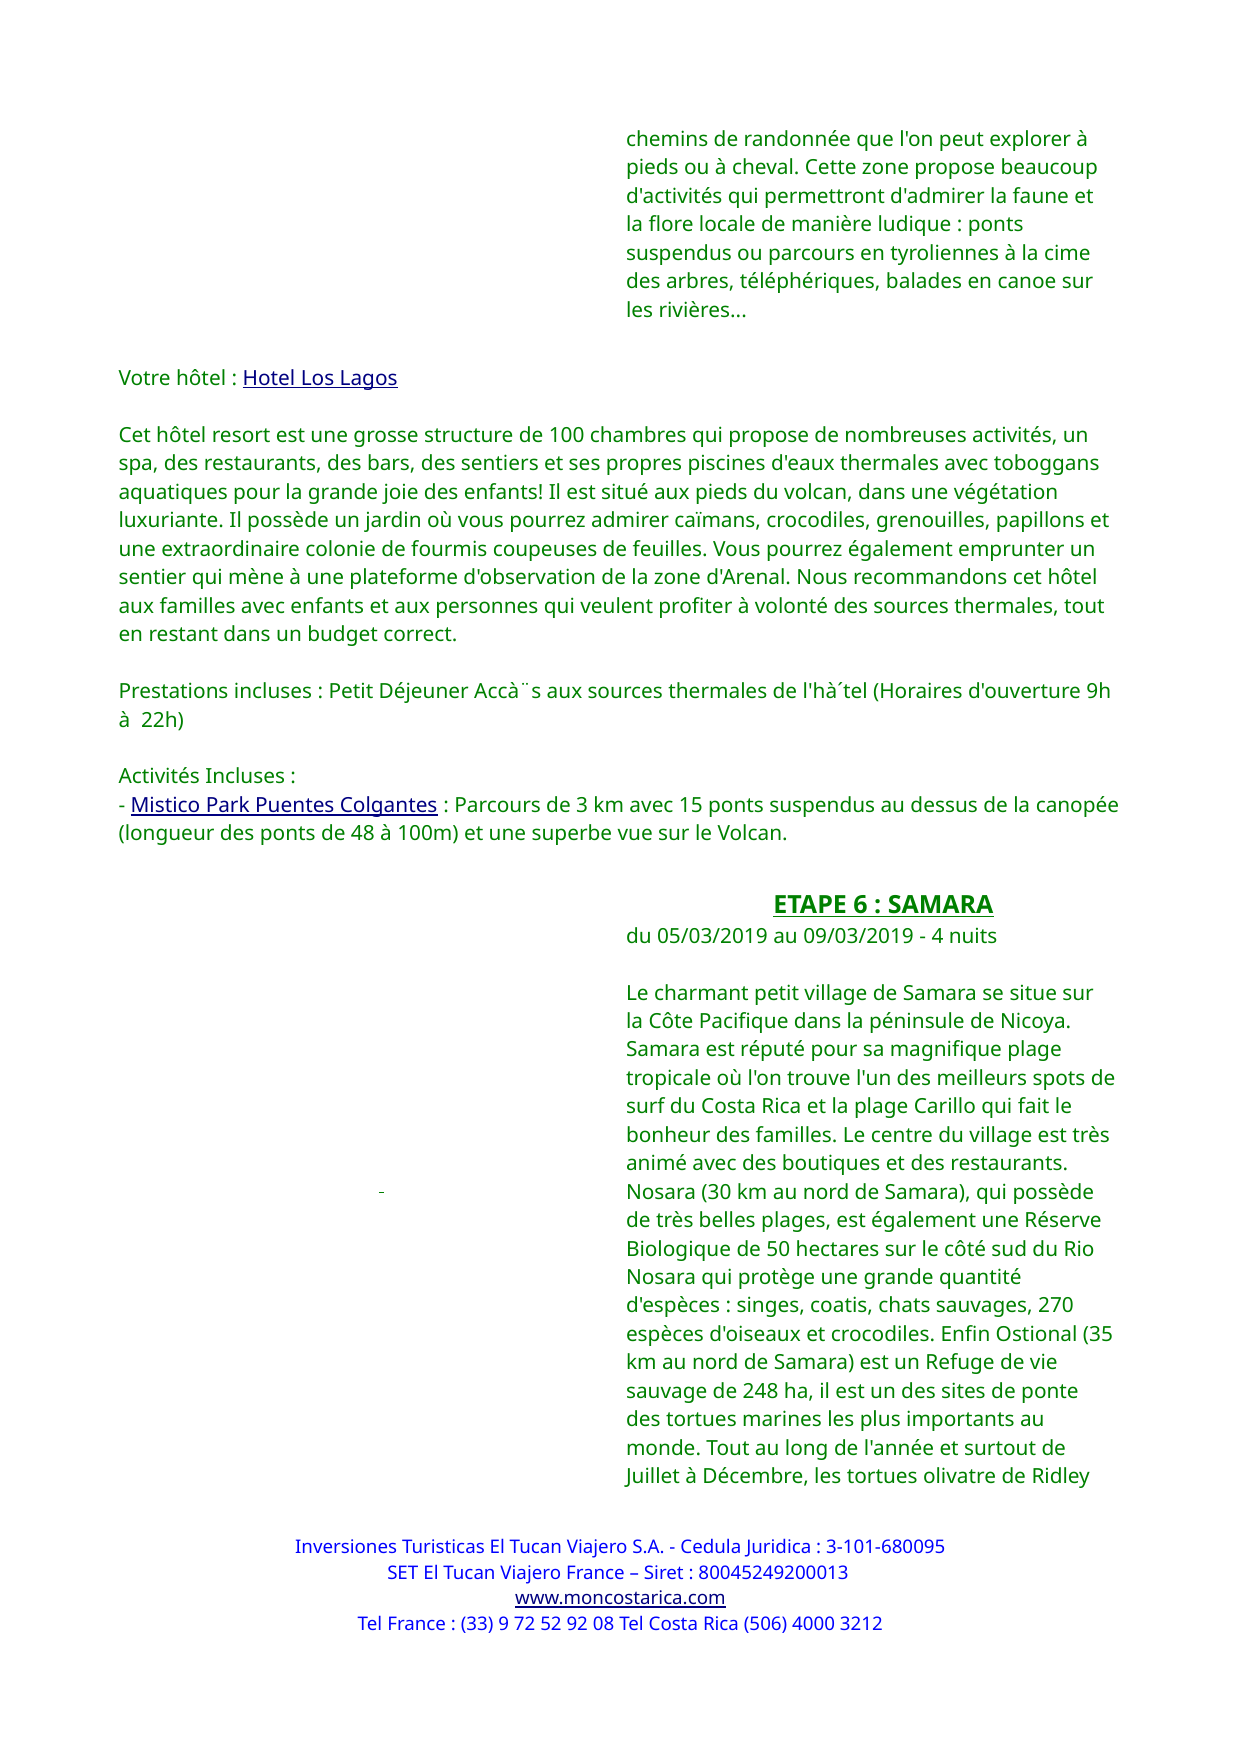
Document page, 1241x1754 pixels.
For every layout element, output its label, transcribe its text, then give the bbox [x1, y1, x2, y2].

table_header ETAPE 6 : SAMARA du 05/03/2019 au 09/03/2019 - 4 nuits Le charmant petit village de Samara se situe sur la Côte Pacifique dans la péninsule de Nicoya. Samara est réputé pour sa magnifique plage tropicale où l'on trouve l'un des meilleurs spots de surf du Costa Rica et la plage Carillo qui fait le bonheur des familles. Le centre du village est très animé avec des boutiques et des restaurants. Nosara (30 km au nord de Samara), qui possède de très belles plages, est également une Réserve Biologique de 50 hectares sur le côté sud du Rio Nosara qui protège une grande quantité d'espèces : singes, coatis, chats sauvages, 270 espèces d'oiseaux et crocodiles. Enfin Ostional (35 km au nord de Samara) est un Refuge de vie sauvage de 248 ha, il est un des sites de ponte des tortues marines les plus importants au monde. Tout au long de l'année et surtout de Juillet à Décembre, les tortues olivatre de Ridley [620, 881, 1122, 1495]
text - Mistico Park Puentes Colgantes : Parcours de 3 km avec 15 ponts suspendus au dessus de la canopée (longueur des ponts de 48 à 100m) et une superbe vue sur le Volcan. [118, 790, 1122, 847]
text Activités Incluses : [118, 762, 1122, 790]
text Cet hôtel resort est une grosse structure de 100 chambres qui propose de nombreuses activités, un spa, des restaurants, des bars, des sentiers et ses propres piscines d'eaux thermales avec toboggans aquatiques pour la grande joie des enfants! Il est situé aux pieds du volcan, dans une végétation luxuriante. Il possède un jardin où vous pourrez admirer caïmans, crocodiles, grenouilles, papillons et une extraordinaire colonie de fourmis coupeuses de feuilles. Vous pourrez également emprunter un sentier qui mène à une plateforme d'observation de la zone d'Arenal. Nous recommandons cet hôtel aux familles avec enfants et aux personnes qui veulent profiter à volonté des sources thermales, tout en restant dans un budget correct. [118, 420, 1122, 648]
table_header [118, 881, 620, 1495]
text Votre hôtel : Hotel Los Lagos [118, 363, 1122, 391]
text Prestations incluses : Petit Déjeuner Accà¨s aux sources thermales de l'hà´tel (Horaires d'ouverture 9h à 22h) [118, 676, 1122, 733]
table_header chemins de randonnée que l'on peut explorer à pieds ou à cheval. Cette zone propose beaucoup d'activités qui permettront d'admirer la faune et la flore locale de manière ludique : ponts suspendus ou parcours en tyroliennes à la cime des arbres, téléphériques, balades en canoe sur les rivières... [620, 118, 1122, 329]
table_header [118, 118, 620, 329]
